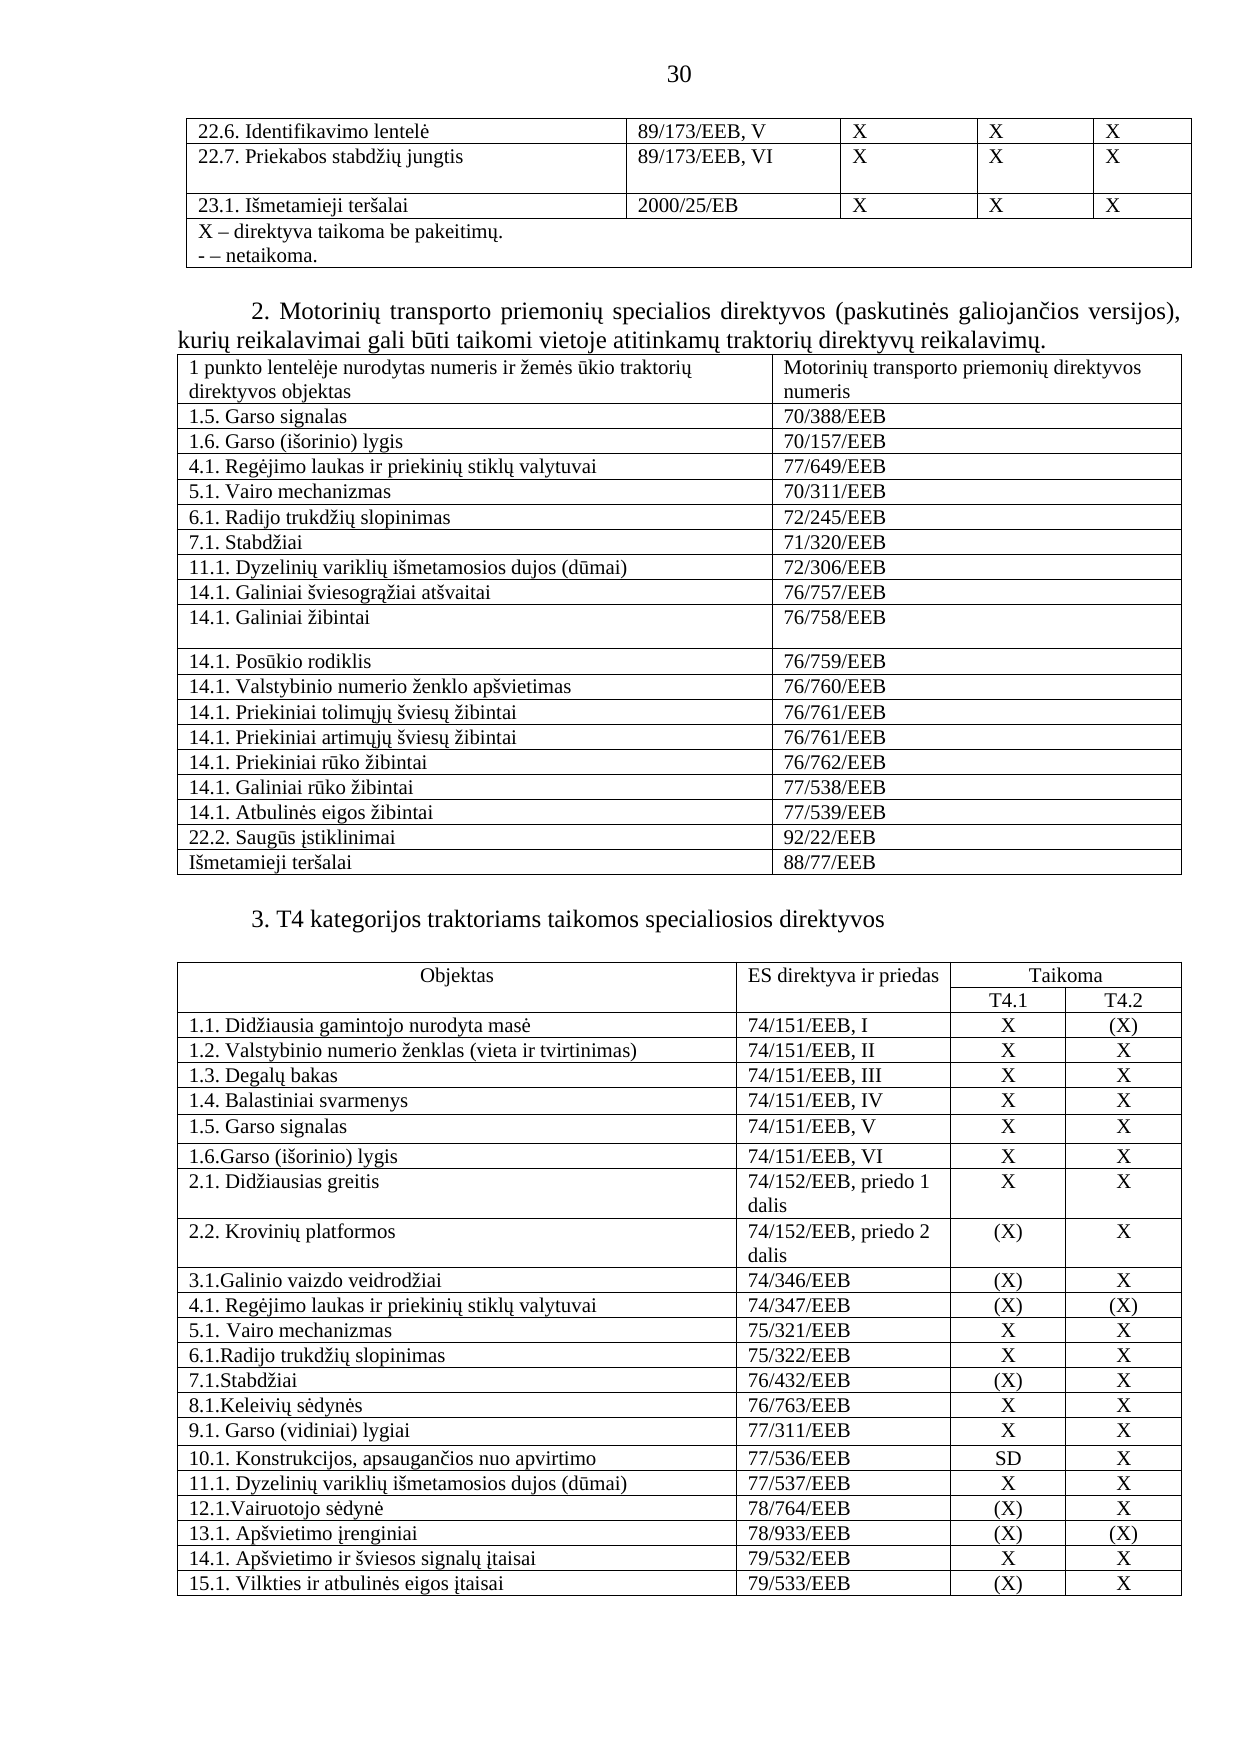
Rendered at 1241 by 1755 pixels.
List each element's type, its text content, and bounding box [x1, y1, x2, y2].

table_cell (X) [951, 1521, 1065, 1545]
table_cell 77/539/EEB [773, 800, 1181, 824]
table_cell X [841, 119, 977, 143]
table_cell 76/762/EEB [773, 750, 1181, 774]
table_cell 76/759/EEB [773, 649, 1181, 673]
table_cell 76/758/EEB [773, 605, 1181, 648]
table_cell (X) [1066, 1521, 1181, 1545]
table_cell (X) [1066, 1293, 1181, 1317]
table_cell 70/388/EEB [773, 404, 1181, 428]
table_cell 70/157/EEB [773, 429, 1181, 453]
table_cell 71/320/EEB [773, 530, 1181, 554]
table_cell 74/151/EEB, I [737, 1013, 950, 1037]
table_cell Išmetamieji teršalai [178, 850, 772, 874]
table_cell 4.1. Regėjimo laukas ir priekinių stiklų valytuvai [178, 1293, 736, 1317]
table_cell 6.1.Radijo trukdžių slopinimas [178, 1343, 736, 1367]
table_cell X [841, 194, 977, 217]
table_cell 1.4. Balastiniai svarmenys [178, 1088, 736, 1113]
table_cell 22.6. Identifikavimo lentelė [187, 119, 626, 143]
table_cell X [1066, 1115, 1181, 1143]
table_cell X [978, 144, 1093, 192]
table_cell 1.5. Garso signalas [178, 404, 772, 428]
table_cell X [951, 1013, 1065, 1037]
table_cell X [951, 1546, 1065, 1570]
table_cell 76/760/EEB [773, 675, 1181, 698]
table_cell X [1066, 1496, 1181, 1520]
table_cell (X) [951, 1293, 1065, 1317]
table_cell X [951, 1393, 1065, 1417]
table_cell T4.2 [1066, 988, 1181, 1012]
table_cell X [951, 1169, 1065, 1217]
table_cell (X) [951, 1219, 1065, 1267]
table_cell X [1066, 1268, 1181, 1292]
table_header ES direktyva ir priedas [737, 963, 950, 1012]
table_cell 72/306/EEB [773, 555, 1181, 579]
table_cell X [1066, 1144, 1181, 1168]
table_cell X [978, 194, 1093, 217]
table_cell 77/537/EEB [737, 1471, 950, 1495]
table_cell 74/151/EEB, III [737, 1063, 950, 1087]
table_cell X [1066, 1063, 1181, 1087]
table_cell 2000/25/EB [627, 194, 840, 217]
table_cell 78/933/EEB [737, 1521, 950, 1545]
table_cell 5.1. Vairo mechanizmas [178, 1318, 736, 1342]
table_cell 14.1. Posūkio rodiklis [178, 649, 772, 673]
table_cell 1.1. Didžiausia gamintojo nurodyta masė [178, 1013, 736, 1037]
table_cell 13.1. Apšvietimo įrenginiai [178, 1521, 736, 1545]
table_cell 1.2. Valstybinio numerio ženklas (vieta ir tvirtinimas) [178, 1038, 736, 1062]
table_cell 14.1. Priekiniai rūko žibintai [178, 750, 772, 774]
table_cell 14.1. Galiniai šviesogrąžiai atšvaitai [178, 580, 772, 604]
table_cell 77/538/EEB [773, 775, 1181, 799]
table_cell X [951, 1144, 1065, 1168]
table_cell [167, 218, 186, 267]
table_cell 1.6.Garso (išorinio) lygis [178, 1144, 736, 1168]
table_cell 1.5. Garso signalas [178, 1115, 736, 1143]
text 3. T4 kategorijos traktoriams taikomos specialiosios direktyvos [177, 904, 1181, 933]
table_cell 74/152/EEB, priedo 1 dalis [737, 1169, 950, 1217]
table_cell 14.1. Priekiniai artimųjų šviesų žibintai [178, 725, 772, 749]
table_cell 88/77/EEB [773, 850, 1181, 874]
table_cell 22.7. Priekabos stabdžių jungtis [187, 144, 626, 192]
table_cell X [1066, 1318, 1181, 1342]
table_cell X [1094, 119, 1191, 143]
table_cell X [1066, 1418, 1181, 1445]
table_cell X [951, 1418, 1065, 1445]
table_cell 14.1. Galiniai žibintai [178, 605, 772, 648]
table_cell 5.1. Vairo mechanizmas [178, 480, 772, 503]
table_header Motorinių transporto priemonių direktyvos numeris [773, 355, 1181, 403]
table_header 1 punkto lentelėje nurodytas numeris ir žemės ūkio traktorių direktyvos objektas [178, 355, 772, 403]
table_cell 92/22/EEB [773, 825, 1181, 849]
table_cell 74/152/EEB, priedo 2 dalis [737, 1219, 950, 1267]
table_cell (X) [1066, 1013, 1181, 1037]
table_cell X [1066, 1471, 1181, 1495]
table_cell 14.1. Apšvietimo ir šviesos signalų įtaisai [178, 1546, 736, 1570]
table_cell T4.1 [951, 988, 1065, 1012]
table_cell 74/151/EEB, IV [737, 1088, 950, 1113]
table_cell X [1094, 144, 1191, 192]
table_cell X – direktyva taikoma be pakeitimų. - – netaikoma. [187, 219, 1191, 267]
table_cell 7.1.Stabdžiai [178, 1368, 736, 1392]
table_cell 11.1. Dyzelinių variklių išmetamosios dujos (dūmai) [178, 555, 772, 579]
table_cell 1.6. Garso (išorinio) lygis [178, 429, 772, 453]
table_cell X [951, 1038, 1065, 1062]
table_cell X [1094, 194, 1191, 217]
table_cell X [1066, 1219, 1181, 1267]
table_cell 74/151/EEB, VI [737, 1144, 950, 1168]
table_cell X [951, 1063, 1065, 1087]
table_cell (X) [951, 1571, 1065, 1595]
table_cell 77/649/EEB [773, 454, 1181, 478]
table_cell 75/321/EEB [737, 1318, 950, 1342]
table_cell [167, 193, 186, 217]
table_cell 4.1. Regėjimo laukas ir priekinių stiklų valytuvai [178, 454, 772, 478]
table_cell 76/763/EEB [737, 1393, 950, 1417]
table_header Taikoma [951, 963, 1181, 987]
table_cell X [1066, 1571, 1181, 1595]
table_cell 77/536/EEB [737, 1446, 950, 1470]
table_cell 8.1.Keleivių sėdynės [178, 1393, 736, 1417]
table_cell 72/245/EEB [773, 505, 1181, 529]
text 2. Motorinių transporto priemonių specialios direktyvos (paskutinės galiojančios versijos), kurių reikalavimai gali būti taikomi vietoje atitinkamų traktorių direktyvų reikalavimų. [177, 296, 1181, 354]
table_cell 77/311/EEB [737, 1418, 950, 1445]
table_cell X [951, 1115, 1065, 1143]
table_cell 3.1.Galinio vaizdo veidrodžiai [178, 1268, 736, 1292]
table_cell 6.1. Radijo trukdžių slopinimas [178, 505, 772, 529]
table_cell 74/346/EEB [737, 1268, 950, 1292]
table_cell (X) [951, 1268, 1065, 1292]
table_cell (X) [951, 1496, 1065, 1520]
table_cell 76/757/EEB [773, 580, 1181, 604]
table_cell 7.1. Stabdžiai [178, 530, 772, 554]
table_cell X [1066, 1038, 1181, 1062]
table_cell [167, 143, 186, 192]
table_cell 79/533/EEB [737, 1571, 950, 1595]
table_cell 76/432/EEB [737, 1368, 950, 1392]
table_cell X [1066, 1446, 1181, 1470]
table_cell 1.3. Degalų bakas [178, 1063, 736, 1087]
table_cell 78/764/EEB [737, 1496, 950, 1520]
table_cell 79/532/EEB [737, 1546, 950, 1570]
table_cell 89/173/EEB, VI [627, 144, 840, 192]
table_cell 2.1. Didžiausias greitis [178, 1169, 736, 1217]
table_cell SD [951, 1446, 1065, 1470]
table_cell X [1066, 1169, 1181, 1217]
table_cell 15.1. Vilkties ir atbulinės eigos įtaisai [178, 1571, 736, 1595]
table_cell 11.1. Dyzelinių variklių išmetamosios dujos (dūmai) [178, 1471, 736, 1495]
table_cell X [1066, 1368, 1181, 1392]
table_cell X [841, 144, 977, 192]
table_cell X [1066, 1393, 1181, 1417]
table_cell 10.1. Konstrukcijos, apsaugančios nuo apvirtimo [178, 1446, 736, 1470]
table_cell 14.1. Galiniai rūko žibintai [178, 775, 772, 799]
table_cell X [951, 1343, 1065, 1367]
table_cell 9.1. Garso (vidiniai) lygiai [178, 1418, 736, 1445]
table_cell 74/347/EEB [737, 1293, 950, 1317]
table_cell 76/761/EEB [773, 725, 1181, 749]
table_cell 14.1. Valstybinio numerio ženklo apšvietimas [178, 675, 772, 698]
table_cell [167, 118, 186, 143]
table_cell (X) [951, 1368, 1065, 1392]
table_cell 89/173/EEB, V [627, 119, 840, 143]
table_cell X [951, 1471, 1065, 1495]
table_cell 12.1.Vairuotojo sėdynė [178, 1496, 736, 1520]
table_cell X [1066, 1546, 1181, 1570]
table_cell 14.1. Atbulinės eigos žibintai [178, 800, 772, 824]
table_cell 14.1. Priekiniai tolimųjų šviesų žibintai [178, 700, 772, 724]
table_cell 76/761/EEB [773, 700, 1181, 724]
table_cell 22.2. Saugūs įstiklinimai [178, 825, 772, 849]
table_cell X [1066, 1088, 1181, 1113]
table_cell 23.1. Išmetamieji teršalai [187, 194, 626, 217]
table_cell X [1066, 1343, 1181, 1367]
table_cell 70/311/EEB [773, 480, 1181, 503]
table_cell X [951, 1318, 1065, 1342]
table_cell 74/151/EEB, V [737, 1115, 950, 1143]
table_cell X [978, 119, 1093, 143]
table_cell X [951, 1088, 1065, 1113]
table_cell 74/151/EEB, II [737, 1038, 950, 1062]
table_cell 2.2. Krovinių platformos [178, 1219, 736, 1267]
table_cell 75/322/EEB [737, 1343, 950, 1367]
table_header Objektas [178, 963, 736, 1012]
